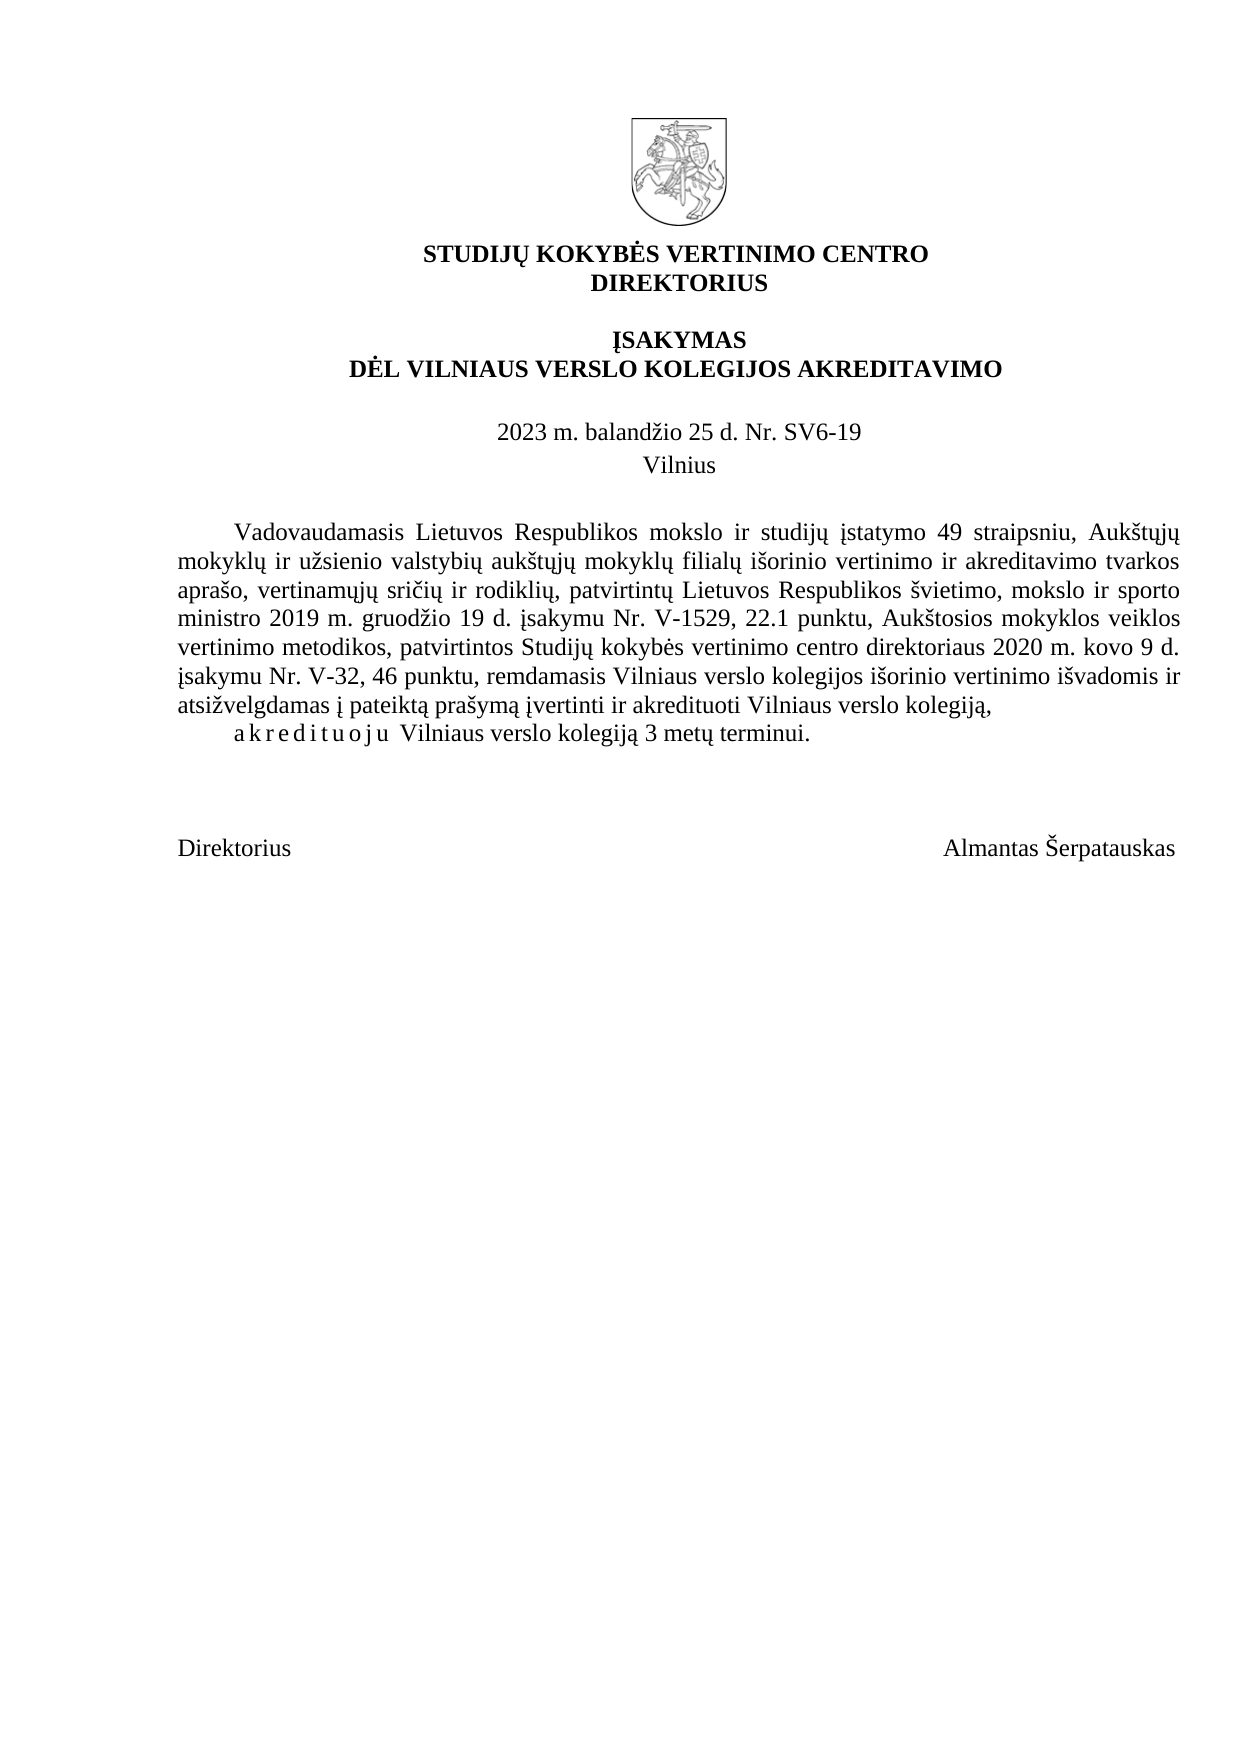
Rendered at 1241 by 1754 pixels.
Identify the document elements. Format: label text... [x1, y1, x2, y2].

text DIREKTORIUS [177, 268, 1181, 297]
text akredituoju Vilniaus verslo kolegiją 3 metų terminui. [177, 718, 1181, 747]
text Vadovaudamasis Lietuvos Respublikos mokslo ir studijų įstatymo 49 straipsniu, Aukštųjų mokyklų ir užsienio valstybių aukštųjų mokyklų filialų išorinio vertinimo ir akreditavimo tvarkos aprašo, vertinamųjų sričių ir rodiklių, patvirtintų Lietuvos Respublikos švietimo, mokslo ir sporto ministro 2019 m. gruodžio 19 d. įsakymu Nr. V-1529, 22.1 punktu, Aukštosios mokyklos veiklos vertinimo metodikos, patvirtintos Studijų kokybės vertinimo centro direktoriaus 2020 m. kovo 9 d. įsakymu Nr. V-32, 46 punktu, remdamasis Vilniaus verslo kolegijos išorinio vertinimo išvadomis ir atsižvelgdamas į pateiktą prašymą įvertinti ir akredituoti Vilniaus verslo kolegiją, [177, 517, 1181, 718]
text 2023 m. balandžio 25 d. Nr. SV6-19 [177, 417, 1181, 445]
text ĮSAKYMAS [177, 326, 1181, 354]
text Vilnius [177, 450, 1181, 479]
text DĖL VILNIAUS VERSLO KOLEGIJOS AKREDITAVIMO [177, 354, 1181, 383]
text STUDIJŲ KOKYBĖS VERTINIMO CENTRO [177, 239, 1181, 268]
text Direktorius Almantas Šerpatauskas [177, 833, 1181, 862]
